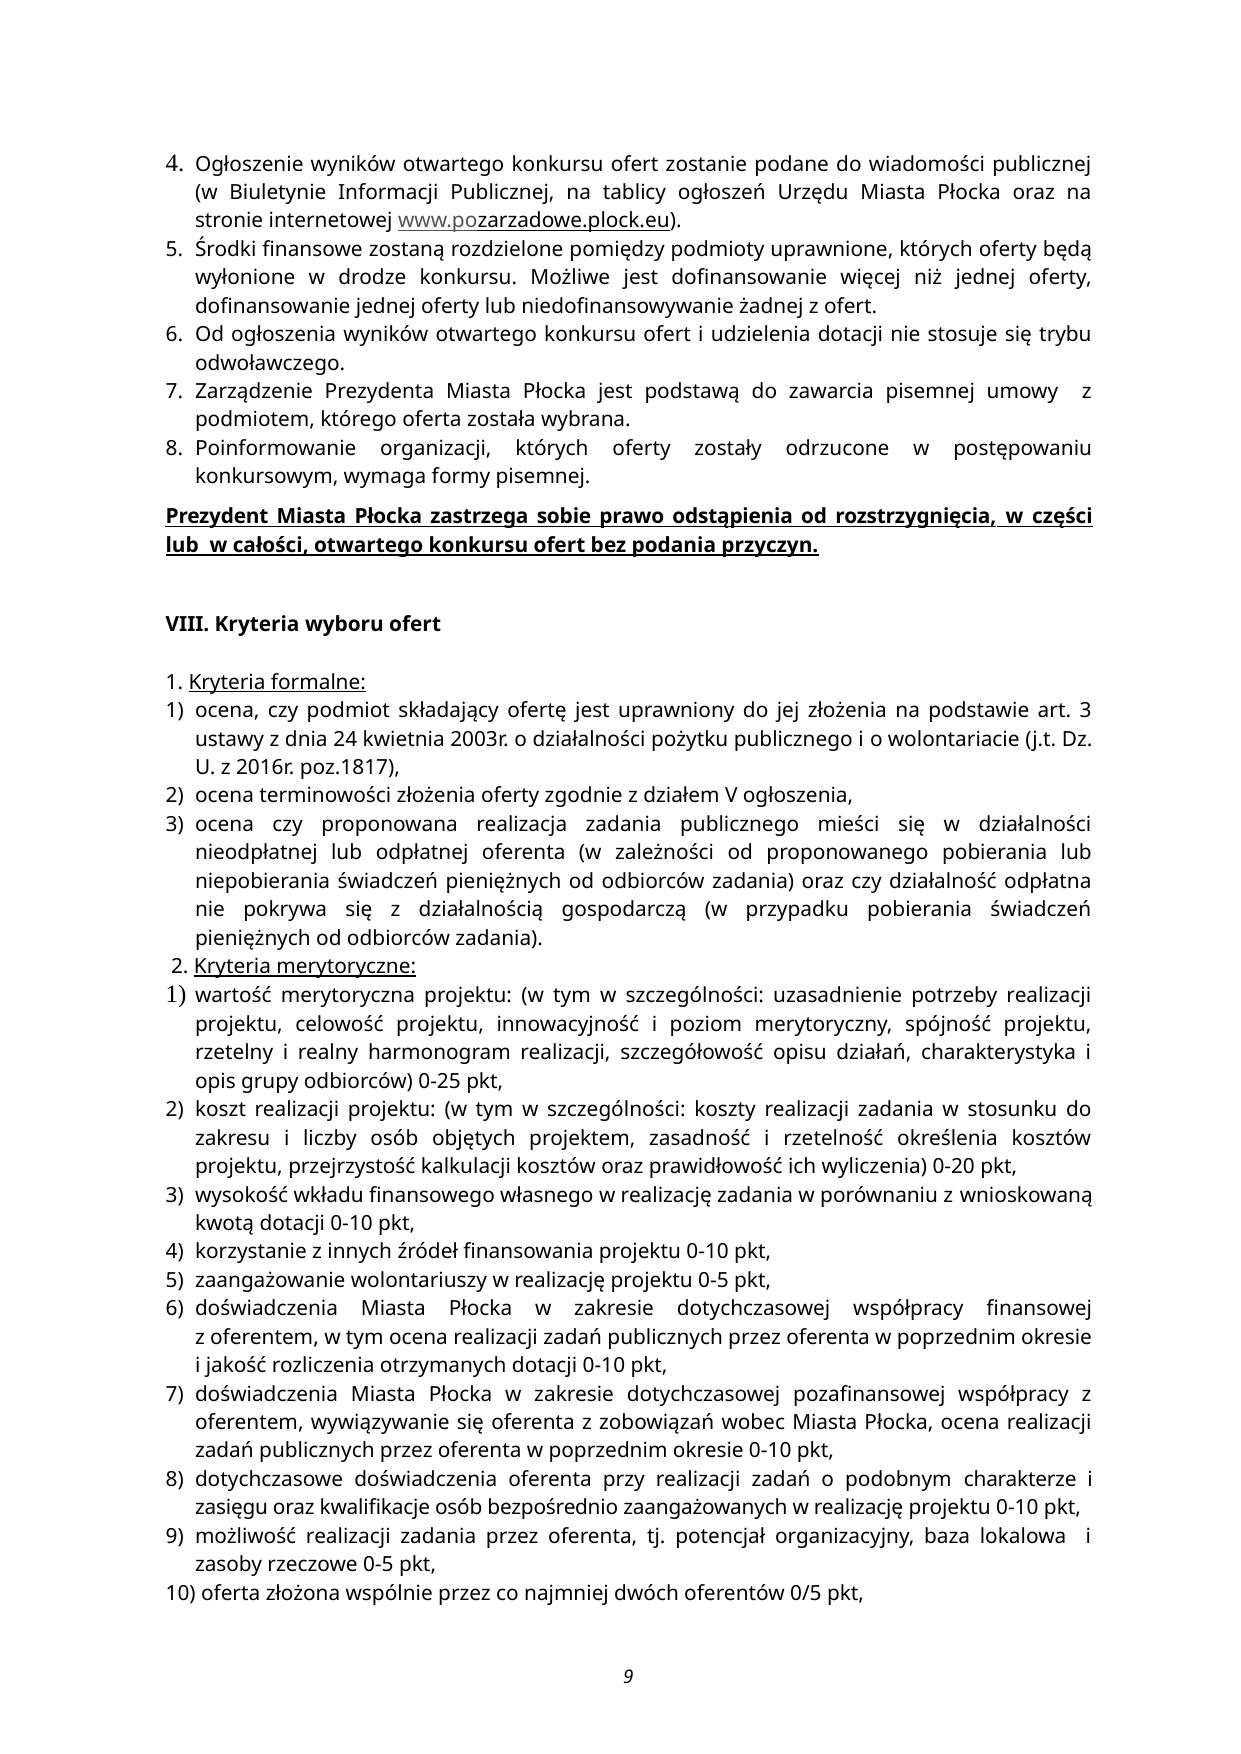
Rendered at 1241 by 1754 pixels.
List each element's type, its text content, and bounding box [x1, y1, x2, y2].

list Środki finansowe zostaną rozdzielone pomiędzy podmioty uprawnione, których oferty będą wyłonione w drodze konkursu. Możliwe jest dofinansowanie więcej niż jednej oferty, dofinansowanie jednej oferty lub niedofinansowywanie żadnej z ofert. [165, 234, 1093, 319]
list korzystanie z innych źródeł finansowania projektu 0-10 pkt, [165, 1237, 1093, 1265]
text 1. Kryteria formalne: [165, 667, 1093, 695]
list dotychczasowe doświadczenia oferenta przy realizacji zadań o podobnym charakterze i zasięgu oraz kwalifikacje osób bezpośrednio zaangażowanych w realizację projektu 0-10 pkt, [165, 1464, 1093, 1521]
text Prezydent Miasta Płocka zastrzega sobie prawo odstąpienia od rozstrzygnięcia, w części [165, 502, 1093, 526]
list Ogłoszenie wyników otwartego konkursu ofert zostanie podane do wiadomości publicznej (w Biuletynie Informacji Publicznej, na tablicy ogłoszeń Urzędu Miasta Płocka oraz na stronie internetowej www.pozarzadowe.plock.eu). [165, 148, 1093, 234]
text 2. Kryteria merytoryczne: [165, 951, 1093, 979]
list możliwość realizacji zadania przez oferenta, tj. potencjał organizacyjny, baza lokalowa i zasoby rzeczowe 0-5 pkt, [165, 1521, 1093, 1578]
list ocena terminowości złożenia oferty zgodnie z działem V ogłoszenia, [165, 781, 1093, 809]
list Poinformowanie organizacji, których oferty zostały odrzucone w postępowaniu konkursowym, wymaga formy pisemnej. [165, 433, 1093, 490]
list zaangażowanie wolontariuszy w realizację projektu 0-5 pkt, [165, 1265, 1093, 1293]
text lub w całości, otwartego konkursu ofert bez podania przyczyn. [165, 527, 1093, 558]
list wartość merytoryczna projektu: (w tym w szczególności: uzasadnienie potrzeby realizacji projektu, celowość projektu, innowacyjność i poziom merytoryczny, spójność projektu, rzetelny i realny harmonogram realizacji, szczegółowość opisu działań, charakterystyka i opis grupy odbiorców) 0-25 pkt, [165, 979, 1093, 1094]
list doświadczenia Miasta Płocka w zakresie dotychczasowej współpracy finansowej z oferentem, w tym ocena realizacji zadań publicznych przez oferenta w poprzednim okresie i jakość rozliczenia otrzymanych dotacji 0-10 pkt, [165, 1293, 1093, 1379]
list wysokość wkładu finansowego własnego w realizację zadania w porównaniu z wnioskowaną kwotą dotacji 0-10 pkt, [165, 1180, 1093, 1237]
list 10) oferta złożona wspólnie przez co najmniej dwóch oferentów 0/5 pkt, [165, 1578, 1093, 1606]
list Zarządzenie Prezydenta Miasta Płocka jest podstawą do zawarcia pisemnej umowy z podmiotem, którego oferta została wybrana. [165, 376, 1093, 433]
list ocena czy proponowana realizacja zadania publicznego mieści się w działalności nieodpłatnej lub odpłatnej oferenta (w zależności od proponowanego pobierania lub niepobierania świadczeń pieniężnych od odbiorców zadania) oraz czy działalność odpłatna nie pokrywa się z działalnością gospodarczą (w przypadku pobierania świadczeń pieniężnych od odbiorców zadania). [165, 809, 1093, 951]
list ocena, czy podmiot składający ofertę jest uprawniony do jej złożenia na podstawie art. 3 ustawy z dnia 24 kwietnia 2003r. o działalności pożytku publicznego i o wolontariacie (j.t. Dz. U. z 2016r. poz.1817), [165, 695, 1093, 781]
list doświadczenia Miasta Płocka w zakresie dotychczasowej pozafinansowej współpracy z oferentem, wywiązywanie się oferenta z zobowiązań wobec Miasta Płocka, ocena realizacji zadań publicznych przez oferenta w poprzednim okresie 0-10 pkt, [165, 1379, 1093, 1464]
list koszt realizacji projektu: (w tym w szczególności: koszty realizacji zadania w stosunku do zakresu i liczby osób objętych projektem, zasadność i rzetelność określenia kosztów projektu, przejrzystość kalkulacji kosztów oraz prawidłowość ich wyliczenia) 0-20 pkt, [165, 1094, 1093, 1180]
list Od ogłoszenia wyników otwartego konkursu ofert i udzielenia dotacji nie stosuje się trybu odwoławczego. [165, 319, 1093, 376]
text VIII. Kryteria wyboru ofert [165, 609, 1093, 638]
